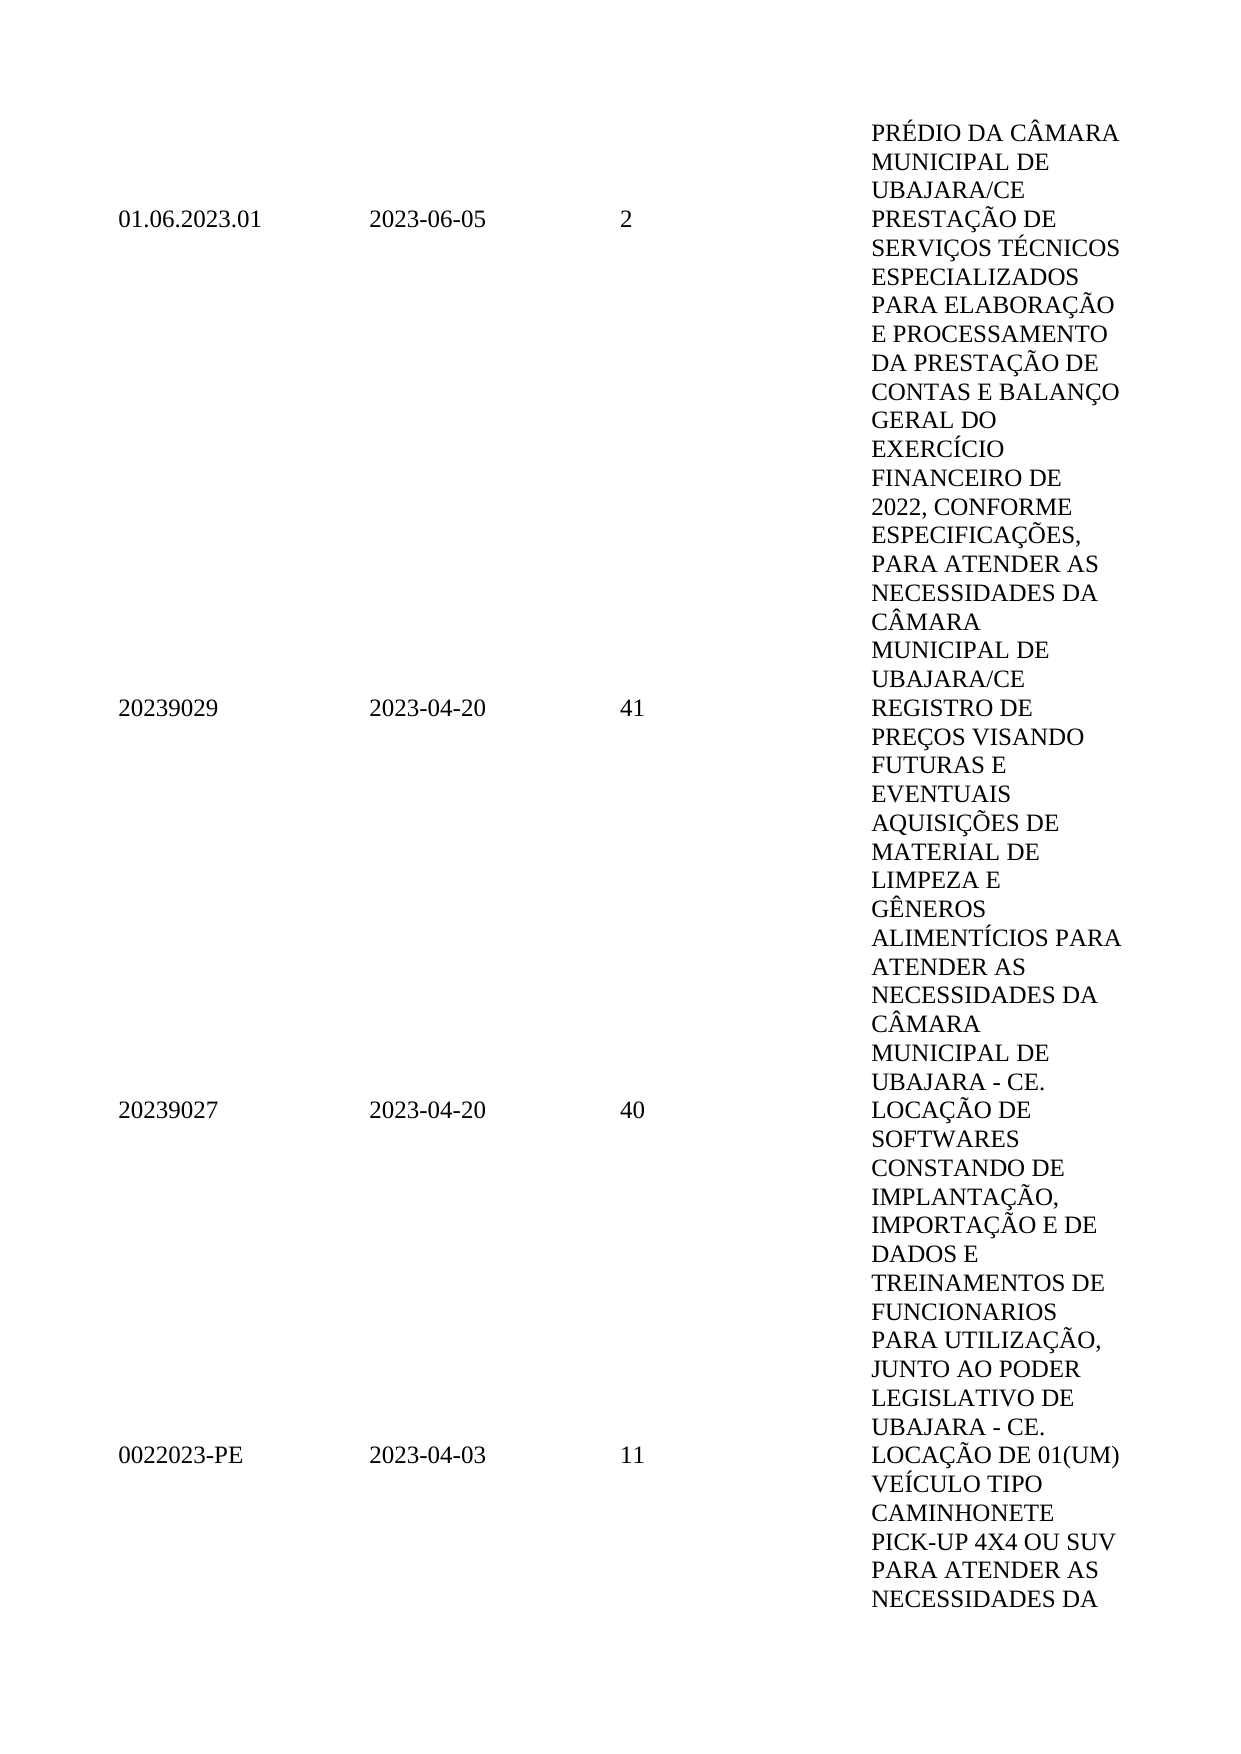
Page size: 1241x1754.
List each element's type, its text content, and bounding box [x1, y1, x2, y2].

table_cell 40 [620, 1096, 871, 1441]
table_cell [118, 118, 369, 204]
table_cell [620, 118, 871, 204]
table_cell 01.06.2023.01 [118, 204, 369, 693]
table_cell [369, 118, 620, 204]
table_cell 2 [620, 204, 871, 693]
table_cell LOCAÇÃO DE SOFTWARES CONSTANDO DE IMPLANTAÇÃO, IMPORTAÇÃO E DE DADOS E TREINAMENTOS DE FUNCIONARIOS PARA UTILIZAÇÃO, JUNTO AO PODER LEGISLATIVO DE UBAJARA - CE. [871, 1096, 1122, 1441]
table_cell 2023-06-05 [369, 204, 620, 693]
table_cell 41 [620, 693, 871, 1096]
table_cell 11 [620, 1441, 871, 1613]
table_cell 20239027 [118, 1096, 369, 1441]
table_cell 2023-04-20 [369, 1096, 620, 1441]
table_cell 0022023-PE [118, 1441, 369, 1613]
table_cell REGISTRO DE PREÇOS VISANDO FUTURAS E EVENTUAIS AQUISIÇÕES DE MATERIAL DE LIMPEZA E GÊNEROS ALIMENTÍCIOS PARA ATENDER AS NECESSIDADES DA CÂMARA MUNICIPAL DE UBAJARA - CE. [871, 693, 1122, 1096]
table_cell PRÉDIO DA CÂMARA MUNICIPAL DE UBAJARA/CE [871, 118, 1122, 204]
table_cell PRESTAÇÃO DE SERVIÇOS TÉCNICOS ESPECIALIZADOS PARA ELABORAÇÃO E PROCESSAMENTO DA PRESTAÇÃO DE CONTAS E BALANÇO GERAL DO EXERCÍCIO FINANCEIRO DE 2022, CONFORME ESPECIFICAÇÕES, PARA ATENDER AS NECESSIDADES DA CÂMARA MUNICIPAL DE UBAJARA/CE [871, 204, 1122, 693]
table_cell 2023-04-20 [369, 693, 620, 1096]
table_cell 20239029 [118, 693, 369, 1096]
table_cell 2023-04-03 [369, 1441, 620, 1613]
table_cell LOCAÇÃO DE 01(UM) VEÍCULO TIPO CAMINHONETE PICK-UP 4X4 OU SUV PARA ATENDER AS NECESSIDADES DA [871, 1441, 1122, 1613]
